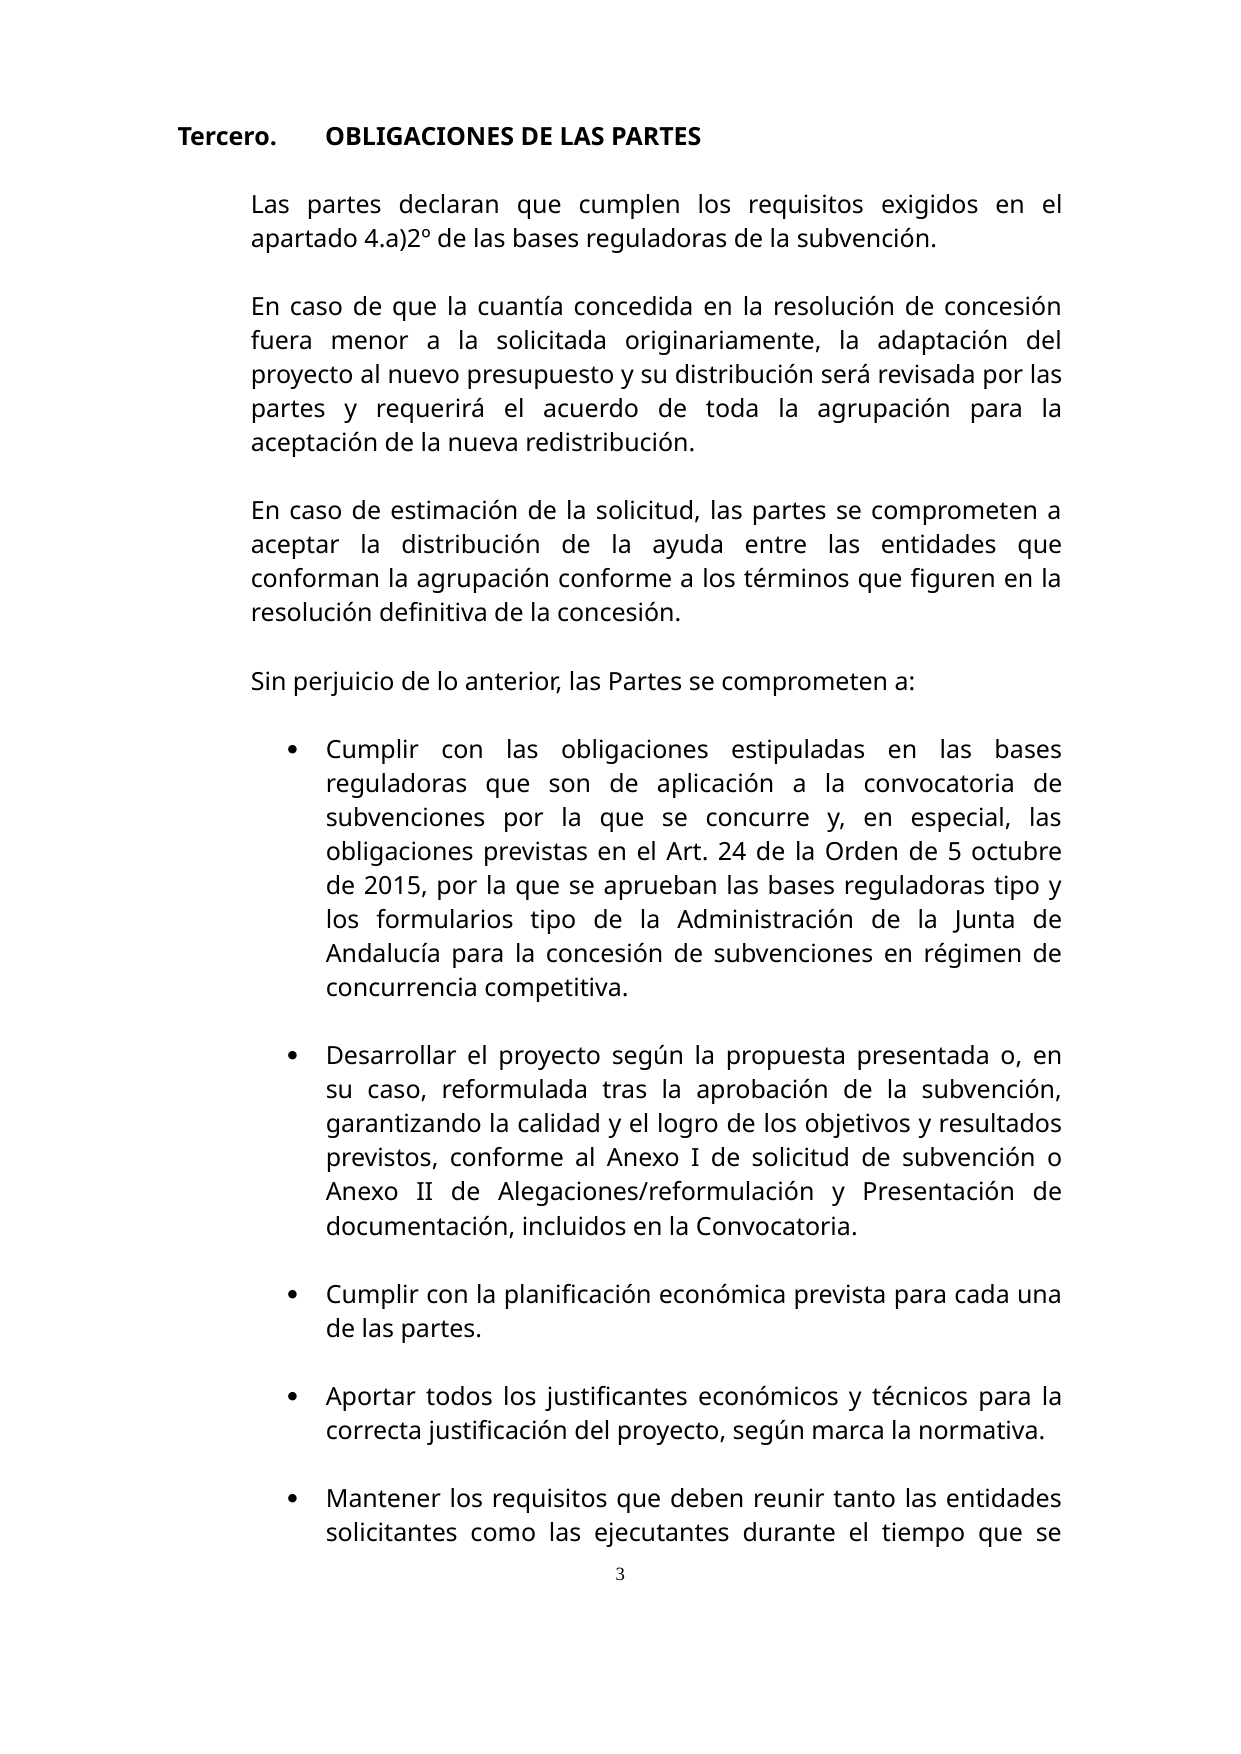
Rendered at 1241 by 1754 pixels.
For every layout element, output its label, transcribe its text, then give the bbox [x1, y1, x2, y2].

list Cumplir con las obligaciones estipuladas en las bases reguladoras que son de aplicación a la convocatoria de subvenciones por la que se concurre y, en especial, las obligaciones previstas en el Art. 24 de la Orden de 5 octubre de 2015, por la que se aprueban las bases reguladoras tipo y los formularios tipo de la Administración de la Junta de Andalucía para la concesión de subvenciones en régimen de concurrencia competitiva. [288, 731, 1063, 1004]
text Las partes declaran que cumplen los requisitos exigidos en el apartado 4.a)2º de las bases reguladoras de la subvención. [251, 186, 1063, 254]
text En caso de que la cuantía concedida en la resolución de concesión fuera menor a la solicitada originariamente, la adaptación del proyecto al nuevo presupuesto y su distribución será revisada por las partes y requerirá el acuerdo de toda la agrupación para la aceptación de la nueva redistribución. [251, 288, 1063, 459]
text En caso de estimación de la solicitud, las partes se comprometen a aceptar la distribución de la ayuda entre las entidades que conforman la agrupación conforme a los términos que figuren en la resolución definitiva de la concesión. [251, 493, 1063, 629]
list Desarrollar el proyecto según la propuesta presentada o, en su caso, reformulada tras la aprobación de la subvención, garantizando la calidad y el logro de los objetivos y resultados previstos, conforme al Anexo I de solicitud de subvención o Anexo II de Alegaciones/reformulación y Presentación de documentación, incluidos en la Convocatoria. [288, 1038, 1063, 1242]
list Mantener los requisitos que deben reunir tanto las entidades solicitantes como las ejecutantes durante el tiempo que se [288, 1481, 1063, 1549]
text Sin perjuicio de lo anterior, las Partes se comprometen a: [251, 663, 1063, 697]
list Aportar todos los justificantes económicos y técnicos para la correcta justificación del proyecto, según marca la normativa. [288, 1378, 1063, 1447]
text Tercero. OBLIGACIONES DE LAS PARTES [177, 118, 1063, 152]
list Cumplir con la planificación económica prevista para cada una de las partes. [288, 1276, 1063, 1344]
